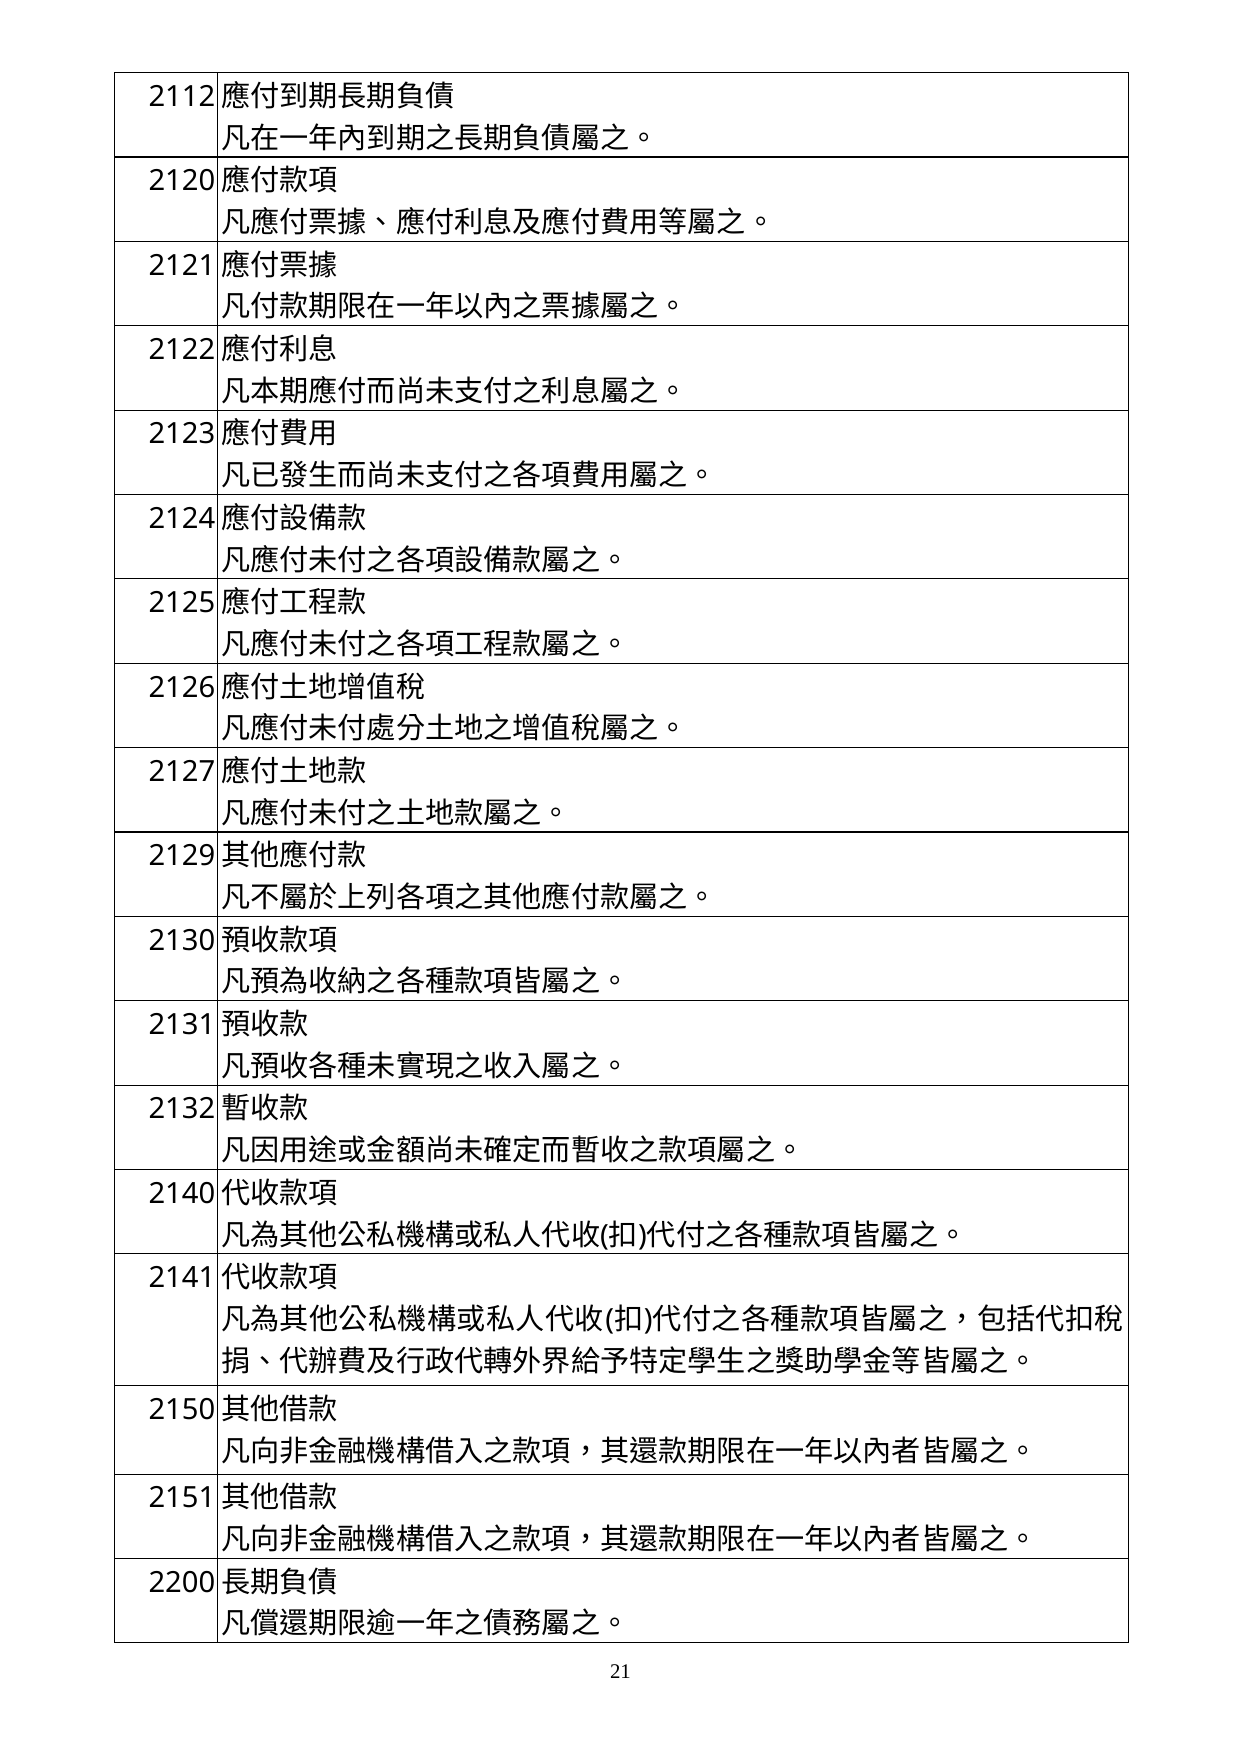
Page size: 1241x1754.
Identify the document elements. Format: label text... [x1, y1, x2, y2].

table_cell 2150 [115, 1386, 217, 1473]
table_cell 2129 [115, 833, 217, 916]
table_cell 代收款項 凡為其他公私機構或私人代收(扣)代付之各種款項皆屬之，包括代扣稅捐、代辦費及行政代轉外界給予特定學生之獎助學金等皆屬之。 [218, 1254, 1128, 1385]
table_cell 預收款 凡預收各種未實現之收入屬之。 [218, 1001, 1128, 1084]
table_cell 2131 [115, 1001, 217, 1084]
table_cell 2130 [115, 917, 217, 1000]
table_cell 長期負債 凡償還期限逾一年之債務屬之。 [218, 1559, 1128, 1642]
table_cell 應付票據 凡付款期限在一年以內之票據屬之。 [218, 242, 1128, 325]
table_cell 應付到期長期負債 凡在一年內到期之長期負債屬之。 [218, 73, 1128, 156]
table_cell 2124 [115, 495, 217, 578]
table_cell 2123 [115, 411, 217, 494]
table_cell 應付土地增值稅 凡應付未付處分土地之增值稅屬之。 [218, 664, 1128, 747]
table_cell 2151 [115, 1475, 217, 1558]
table_cell 其他借款 凡向非金融機構借入之款項，其還款期限在一年以內者皆屬之。 [218, 1475, 1128, 1558]
table_cell 2127 [115, 748, 217, 831]
table_cell 應付款項 凡應付票據、應付利息及應付費用等屬之。 [218, 158, 1128, 241]
table_cell 暫收款 凡因用途或金額尚未確定而暫收之款項屬之。 [218, 1086, 1128, 1169]
table_cell 2112 [115, 73, 217, 156]
table_cell 其他借款 凡向非金融機構借入之款項，其還款期限在一年以內者皆屬之。 [218, 1386, 1128, 1473]
table_cell 2125 [115, 579, 217, 663]
table_cell 2120 [115, 158, 217, 241]
table_cell 應付費用 凡已發生而尚未支付之各項費用屬之。 [218, 411, 1128, 494]
table_cell 2140 [115, 1170, 217, 1253]
table_cell 應付土地款 凡應付未付之土地款屬之。 [218, 748, 1128, 831]
table_cell 應付設備款 凡應付未付之各項設備款屬之。 [218, 495, 1128, 578]
table_cell 代收款項 凡為其他公私機構或私人代收(扣)代付之各種款項皆屬之。 [218, 1170, 1128, 1253]
table_cell 2200 [115, 1559, 217, 1642]
table_cell 應付利息 凡本期應付而尚未支付之利息屬之。 [218, 326, 1128, 409]
table_cell 2141 [115, 1254, 217, 1385]
table_cell 2122 [115, 326, 217, 409]
table_cell 2132 [115, 1086, 217, 1169]
table_cell 應付工程款 凡應付未付之各項工程款屬之。 [218, 579, 1128, 663]
table_cell 2121 [115, 242, 217, 325]
table_cell 其他應付款 凡不屬於上列各項之其他應付款屬之。 [218, 833, 1128, 916]
table_cell 2126 [115, 664, 217, 747]
table_cell 預收款項 凡預為收納之各種款項皆屬之。 [218, 917, 1128, 1000]
